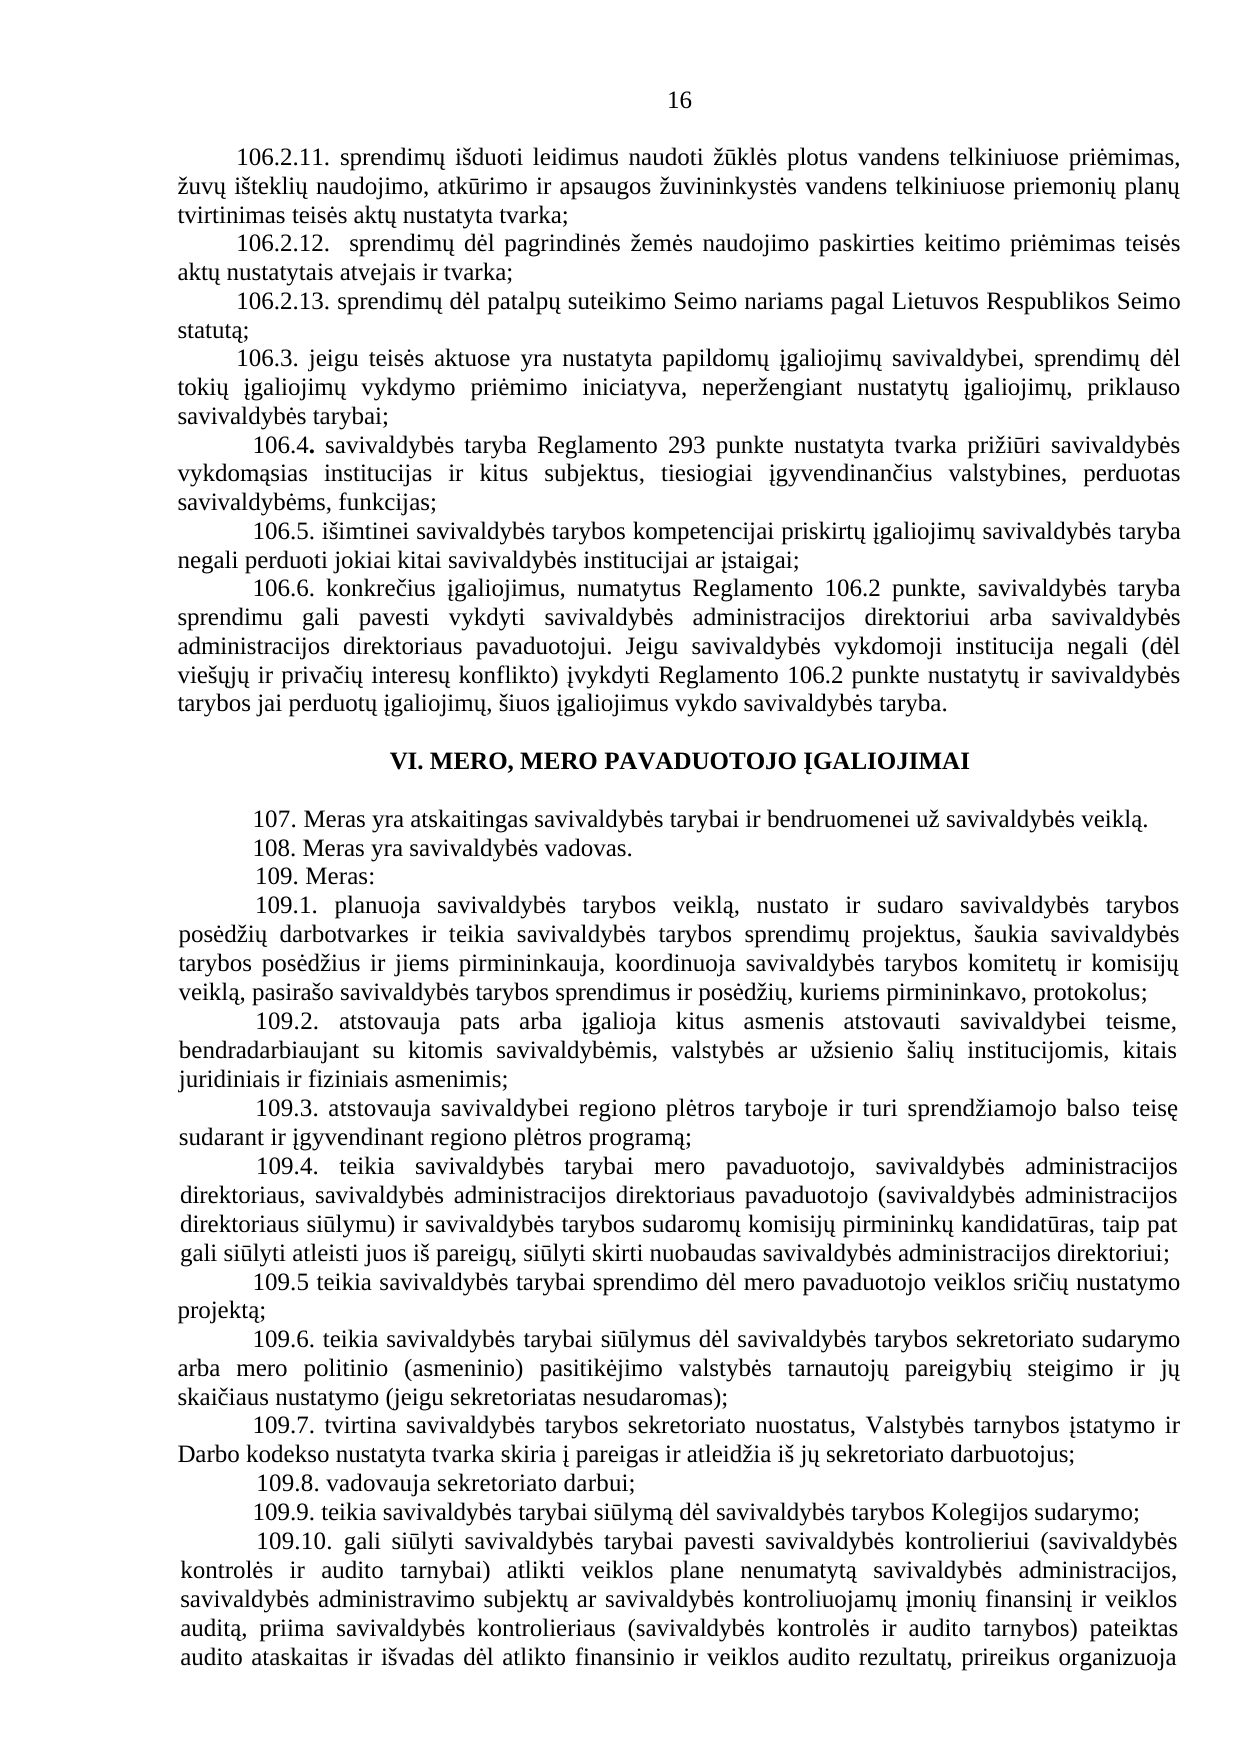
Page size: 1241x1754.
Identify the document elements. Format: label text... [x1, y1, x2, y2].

text 106.2.11. sprendimų išduoti leidimus naudoti žūklės plotus vandens telkiniuose priėmimas, žuvų išteklių naudojimo, atkūrimo ir apsaugos žuvininkystės vandens telkiniuose priemonių planų tvirtinimas teisės aktų nustatyta tvarka; [177, 142, 1181, 228]
text 107. Meras yra atskaitingas savivaldybės tarybai ir bendruomenei už savivaldybės veiklą. [177, 804, 1181, 833]
text 109.1. planuoja savivaldybės tarybos veiklą, nustato ir sudaro savivaldybės tarybos posėdžių darbotvarkes ir teikia savivaldybės tarybos sprendimų projektus, šaukia savivaldybės tarybos posėdžius ir jiems pirmininkauja, koordinuoja savivaldybės tarybos komitetų ir komisijų veiklą, pasirašo savivaldybės tarybos sprendimus ir posėdžių, kuriems pirmininkavo, protokolus; [178, 890, 1180, 1006]
text 106.2.12. sprendimų dėl pagrindinės žemės naudojimo paskirties keitimo priėmimas teisės aktų nustatytais atvejais ir tvarka; [177, 228, 1181, 286]
text 106.6. konkrečius įgaliojimus, numatytus Reglamento 106.2 punkte, savivaldybės taryba sprendimu gali pavesti vykdyti savivaldybės administracijos direktoriui arba savivaldybės administracijos direktoriaus pavaduotojui. Jeigu savivaldybės vykdomoji institucija negali (dėl viešųjų ir privačių interesų konflikto) įvykdyti Reglamento 106.2 punkte nustatytų ir savivaldybės tarybos jai perduotų įgaliojimų, šiuos įgaliojimus vykdo savivaldybės taryba. [177, 573, 1181, 717]
text 109.6. teikia savivaldybės tarybai siūlymus dėl savivaldybės tarybos sekretoriato sudarymo arba mero politinio (asmeninio) pasitikėjimo valstybės tarnautojų pareigybių steigimo ir jų skaičiaus nustatymo (jeigu sekretoriatas nesudaromas); [177, 1324, 1181, 1410]
text VI. MERO, MERO PAVADUOTOJO ĮGALIOJIMAI [178, 746, 1181, 775]
text 108. Meras yra savivaldybės vadovas. [177, 833, 1181, 861]
text 109.5 teikia savivaldybės tarybai sprendimo dėl mero pavaduotojo veiklos sričių nustatymo projektą; [177, 1267, 1181, 1324]
text 109. Meras: [255, 861, 1181, 890]
text 106.4. savivaldybės taryba Reglamento 293 punkte nustatyta tvarka prižiūri savivaldybės vykdomąsias institucijas ir kitus subjektus, tiesiogiai įgyvendinančius valstybines, perduotas savivaldybėms, funkcijas; [177, 430, 1181, 516]
text 106.3. jeigu teisės aktuose yra nustatyta papildomų įgaliojimų savivaldybei, sprendimų dėl tokių įgaliojimų vykdymo priėmimo iniciatyva, neperžengiant nustatytų įgaliojimų, priklauso savivaldybės tarybai; [177, 343, 1181, 430]
text 109.7. tvirtina savivaldybės tarybos sekretoriato nuostatus, Valstybės tarnybos įstatymo ir Darbo kodekso nustatyta tvarka skiria į pareigas ir atleidžia iš jų sekretoriato darbuotojus; [177, 1410, 1181, 1468]
text 106.2.13. sprendimų dėl patalpų suteikimo Seimo nariams pagal Lietuvos Respublikos Seimo statutą; [177, 286, 1181, 343]
text 106.5. išimtinei savivaldybės tarybos kompetencijai priskirtų įgaliojimų savivaldybės taryba negali perduoti jokiai kitai savivaldybės institucijai ar įstaigai; [177, 516, 1181, 573]
text 109.4. teikia savivaldybės tarybai mero pavaduotojo, savivaldybės administracijos direktoriaus, savivaldybės administracijos direktoriaus pavaduotojo (savivaldybės administracijos direktoriaus siūlymu) ir savivaldybės tarybos sudaromų komisijų pirmininkų kandidatūras, taip pat gali siūlyti atleisti juos iš pareigų, siūlyti skirti nuobaudas savivaldybės administracijos direktoriui; [180, 1151, 1178, 1267]
text 109.10. gali siūlyti savivaldybės tarybai pavesti savivaldybės kontrolieriui (savivaldybės kontrolės ir audito tarnybai) atlikti veiklos plane nenumatytą savivaldybės administracijos, savivaldybės administravimo subjektų ar savivaldybės kontroliuojamų įmonių finansinį ir veiklos auditą, priima savivaldybės kontrolieriaus (savivaldybės kontrolės ir audito tarnybos) pateiktas audito ataskaitas ir išvadas dėl atlikto finansinio ir veiklos audito rezultatų, prireikus organizuoja [180, 1526, 1178, 1670]
text 109.8. vadovauja sekretoriato darbui; [256, 1468, 1181, 1497]
text 109.9. teikia savivaldybės tarybai siūlymą dėl savivaldybės tarybos Kolegijos sudarymo; [177, 1497, 1181, 1526]
text 109.2. atstovauja pats arba įgalioja kitus asmenis atstovauti savivaldybei teisme, bendradarbiaujant su kitomis savivaldybėmis, valstybės ar užsienio šalių institucijomis, kitais juridiniais ir fiziniais asmenimis; [179, 1006, 1178, 1093]
text 109.3. atstovauja savivaldybei regiono plėtros taryboje ir turi sprendžiamojo balso teisę sudarant ir įgyvendinant regiono plėtros programą; [179, 1093, 1178, 1151]
